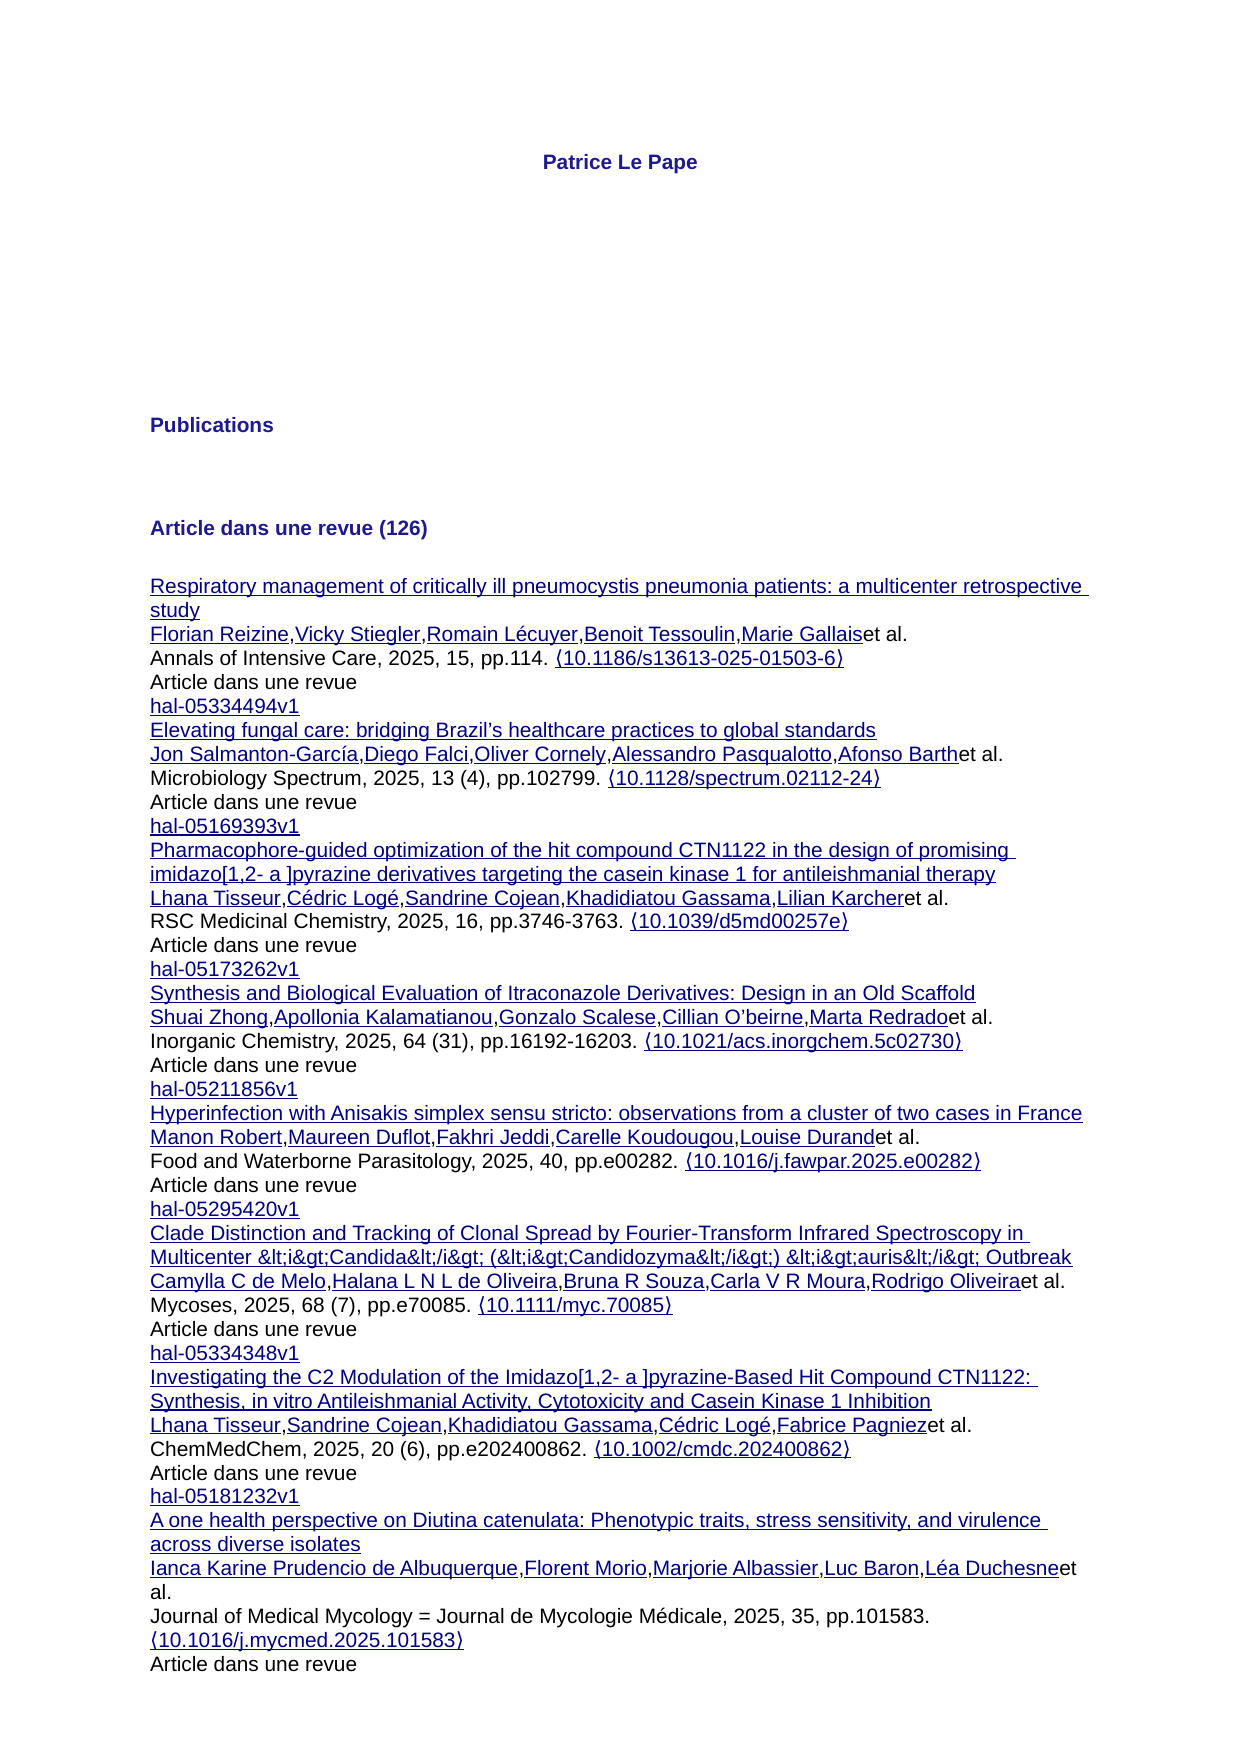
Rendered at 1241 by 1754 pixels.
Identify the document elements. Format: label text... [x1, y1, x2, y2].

table_cell Clade Distinction and Tracking of Clonal Spread by Fourier‐Transform Infrared Spectroscopy in Multicenter &lt;i&gt;Candida&lt;/i&gt; (&lt;i&gt;Candidozyma&lt;/i&gt;) &lt;i&gt;auris&lt;/i&gt; Outbreak Camylla C de Melo,Halana L N L de Oliveira,Bruna R Souza,Carla V R Moura,Rodrigo Oliveiraet al. Mycoses, 2025, 68 (7), pp.e70085. ⟨10.1111/myc.70085⟩ Article dans une revue hal-05334348v1 [150, 1221, 1090, 1364]
table_cell Pharmacophore-guided optimization of the hit compound CTN1122 in the design of promising imidazo[1,2- a ]pyrazine derivatives targeting the casein kinase 1 for antileishmanial therapy Lhana Tisseur,Cédric Logé,Sandrine Cojean,Khadidiatou Gassama,Lilian Karcheret al. RSC Medicinal Chemistry, 2025, 16, pp.3746-3763. ⟨10.1039/d5md00257e⟩ Article dans une revue hal-05173262v1 [150, 838, 1090, 981]
table_cell A one health perspective on Diutina catenulata: Phenotypic traits, stress sensitivity, and virulence across diverse isolates Ianca Karine Prudencio de Albuquerque,Florent Morio,Marjorie Albassier,Luc Baron,Léa Duchesneet al. Journal of Medical Mycology = Journal de Mycologie Médicale, 2025, 35, pp.101583. ⟨10.1016/j.mycmed.2025.101583⟩ Article dans une revue [150, 1508, 1090, 1676]
table_cell Investigating the C2 Modulation of the Imidazo[1,2‐ a ]pyrazine‐Based Hit Compound CTN1122: Synthesis, in vitro Antileishmanial Activity, Cytotoxicity and Casein Kinase 1 Inhibition Lhana Tisseur,Sandrine Cojean,Khadidiatou Gassama,Cédric Logé,Fabrice Pagniezet al. ChemMedChem, 2025, 20 (6), pp.e202400862. ⟨10.1002/cmdc.202400862⟩ Article dans une revue hal-05181232v1 [150, 1365, 1090, 1508]
subtitle Publications [150, 412, 1090, 436]
table_header Respiratory management of critically ill pneumocystis pneumonia patients: a multicenter retrospective study Florian Reizine,Vicky Stiegler,Romain Lécuyer,Benoit Tessoulin,Marie Gallaiset al. Annals of Intensive Care, 2025, 15, pp.114. ⟨10.1186/s13613-025-01503-6⟩ Article dans une revue hal-05334494v1 [150, 574, 1090, 718]
subtitle Patrice Le Pape [150, 150, 1090, 174]
table_cell Synthesis and Biological Evaluation of Itraconazole Derivatives: Design in an Old Scaffold Shuai Zhong,Apollonia Kalamatianou,Gonzalo Scalese,Cillian O’beirne,Marta Redradoet al. Inorganic Chemistry, 2025, 64 (31), pp.16192-16203. ⟨10.1021/acs.inorgchem.5c02730⟩ Article dans une revue hal-05211856v1 [150, 981, 1090, 1101]
table_cell Elevating fungal care: bridging Brazil’s healthcare practices to global standards Jon Salmanton-García,Diego Falci,Oliver Cornely,Alessandro Pasqualotto,Afonso Barthet al. Microbiology Spectrum, 2025, 13 (4), pp.102799. ⟨10.1128/spectrum.02112-24⟩ Article dans une revue hal-05169393v1 [150, 718, 1090, 837]
subtitle Article dans une revue (126) [150, 516, 1090, 539]
table_cell Hyperinfection with Anisakis simplex sensu stricto: observations from a cluster of two cases in France Manon Robert,Maureen Duflot,Fakhri Jeddi,Carelle Koudougou,Louise Durandet al. Food and Waterborne Parasitology, 2025, 40, pp.e00282. ⟨10.1016/j.fawpar.2025.e00282⟩ Article dans une revue hal-05295420v1 [150, 1101, 1090, 1221]
